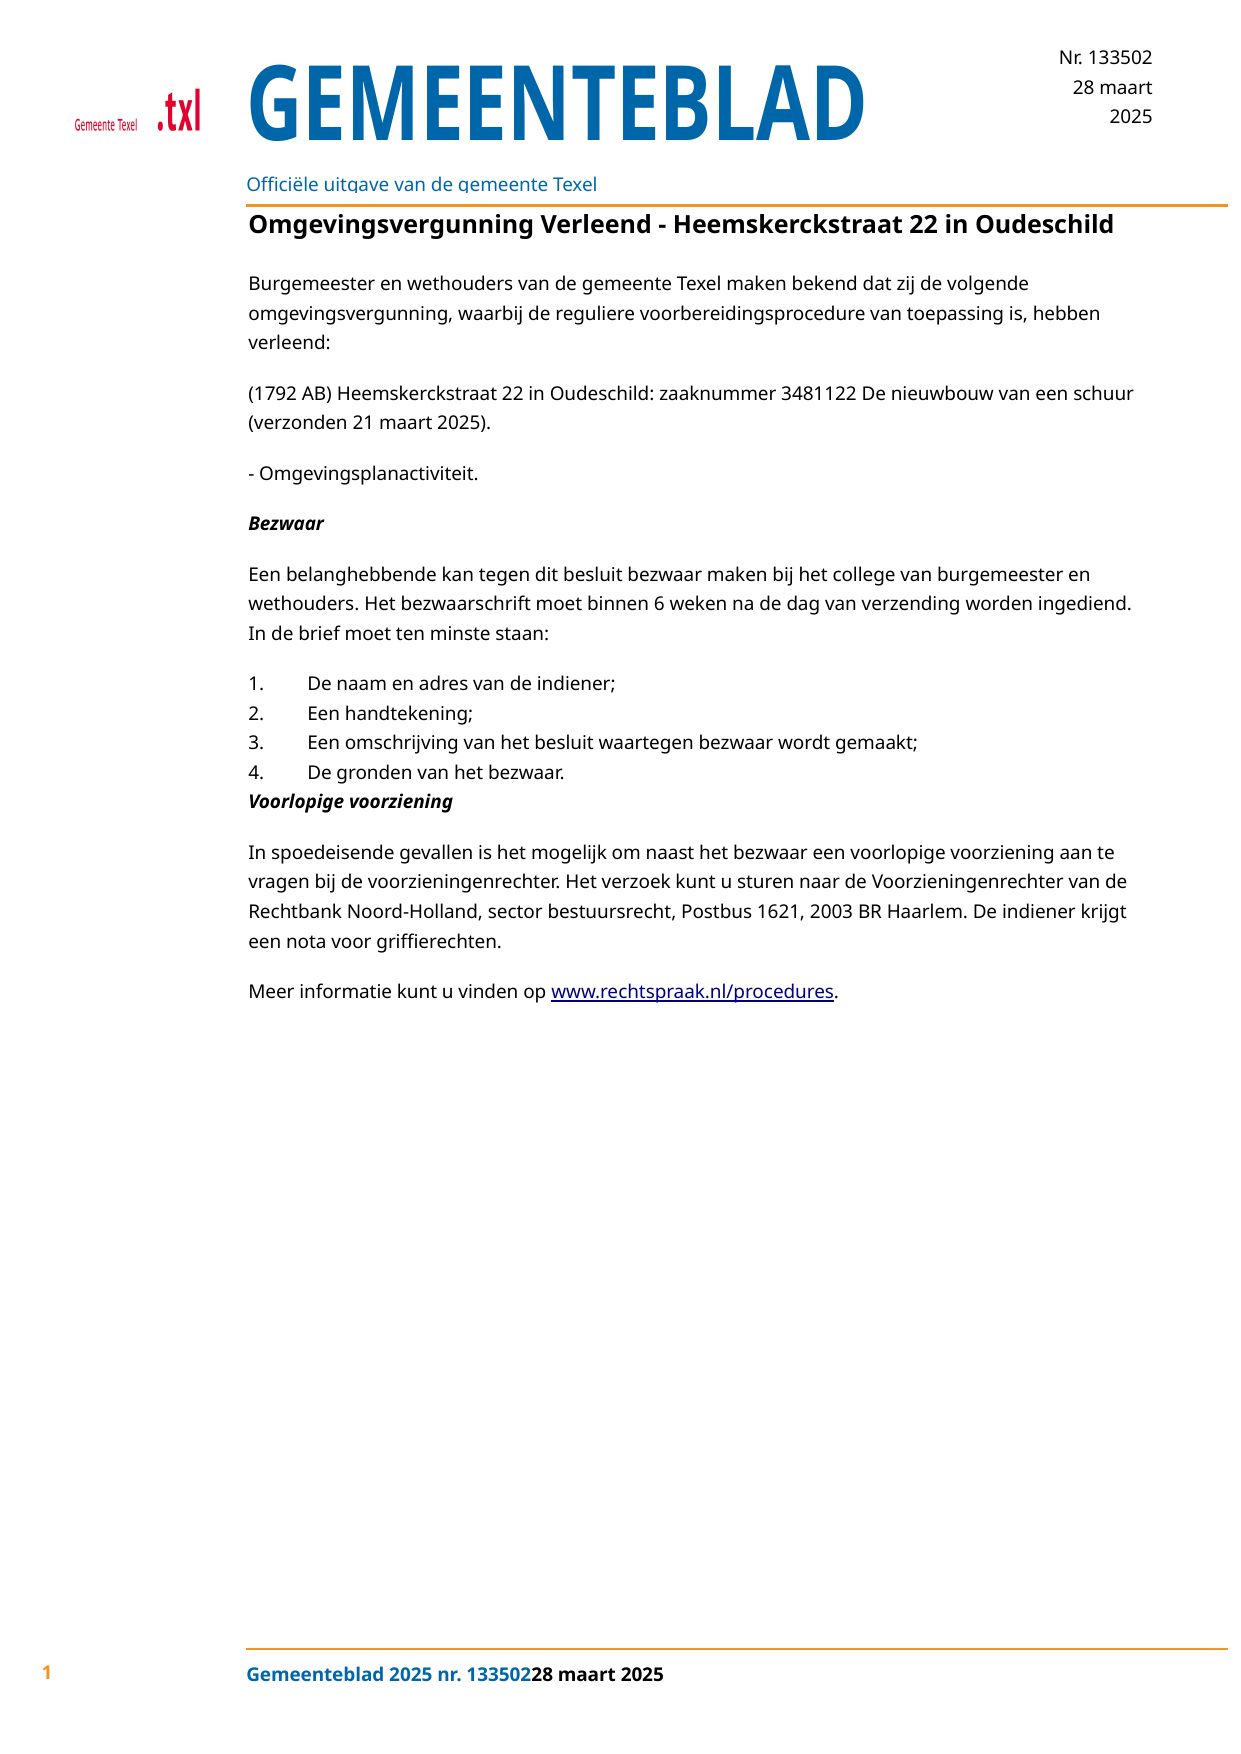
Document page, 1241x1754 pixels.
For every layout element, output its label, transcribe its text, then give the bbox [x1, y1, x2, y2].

list Een omschrijving van het besluit waartegen bezwaar wordt gemaakt; [248, 729, 1152, 755]
text In spoedeisende gevallen is het mogelijk om naast het bezwaar een voorlopige voorziening aan te vragen bij de voorzieningenrechter. Het verzoek kunt u sturen naar de Voorzieningenrechter van de Rechtbank Noord-Holland, sector bestuursrecht, Postbus 1621, 2003 BR Haarlem. De indiener krijgt een nota voor griffierechten. [248, 839, 1152, 953]
text Voorlopige voorziening [248, 789, 1152, 814]
list Een handtekening; [248, 700, 1152, 726]
text (1792 AB) Heemskerckstraat 22 in Oudeschild: zaaknummer 3481122 De nieuwbouw van een schuur (verzonden 21 maart 2025). [248, 380, 1152, 435]
text Omgevingsvergunning Verleend - Heemskerckstraat 22 in Oudeschild [248, 207, 1152, 241]
list De naam en adres van de indiener; [248, 670, 1152, 696]
list De gronden van het bezwaar. [248, 759, 1152, 785]
text Een belanghebbende kan tegen dit besluit bezwaar maken bij het college van burgemeester en wethouders. Het bezwaarschrift moet binnen 6 weken na de dag van verzending worden ingediend. In de brief moet ten minste staan: [248, 561, 1152, 646]
text - Omgevingsplanactiviteit. [248, 460, 1152, 486]
picture [41, 47, 231, 172]
text Meer informatie kunt u vinden op www.rechtspraak.nl/procedures. [248, 978, 1152, 1004]
text Burgemeester en wethouders van de gemeente Texel maken bekend dat zij de volgende omgevingsvergunning, waarbij de reguliere voorbereidingsprocedure van toepassing is, hebben verleend: [248, 270, 1152, 355]
text Bezwaar [248, 510, 1152, 536]
